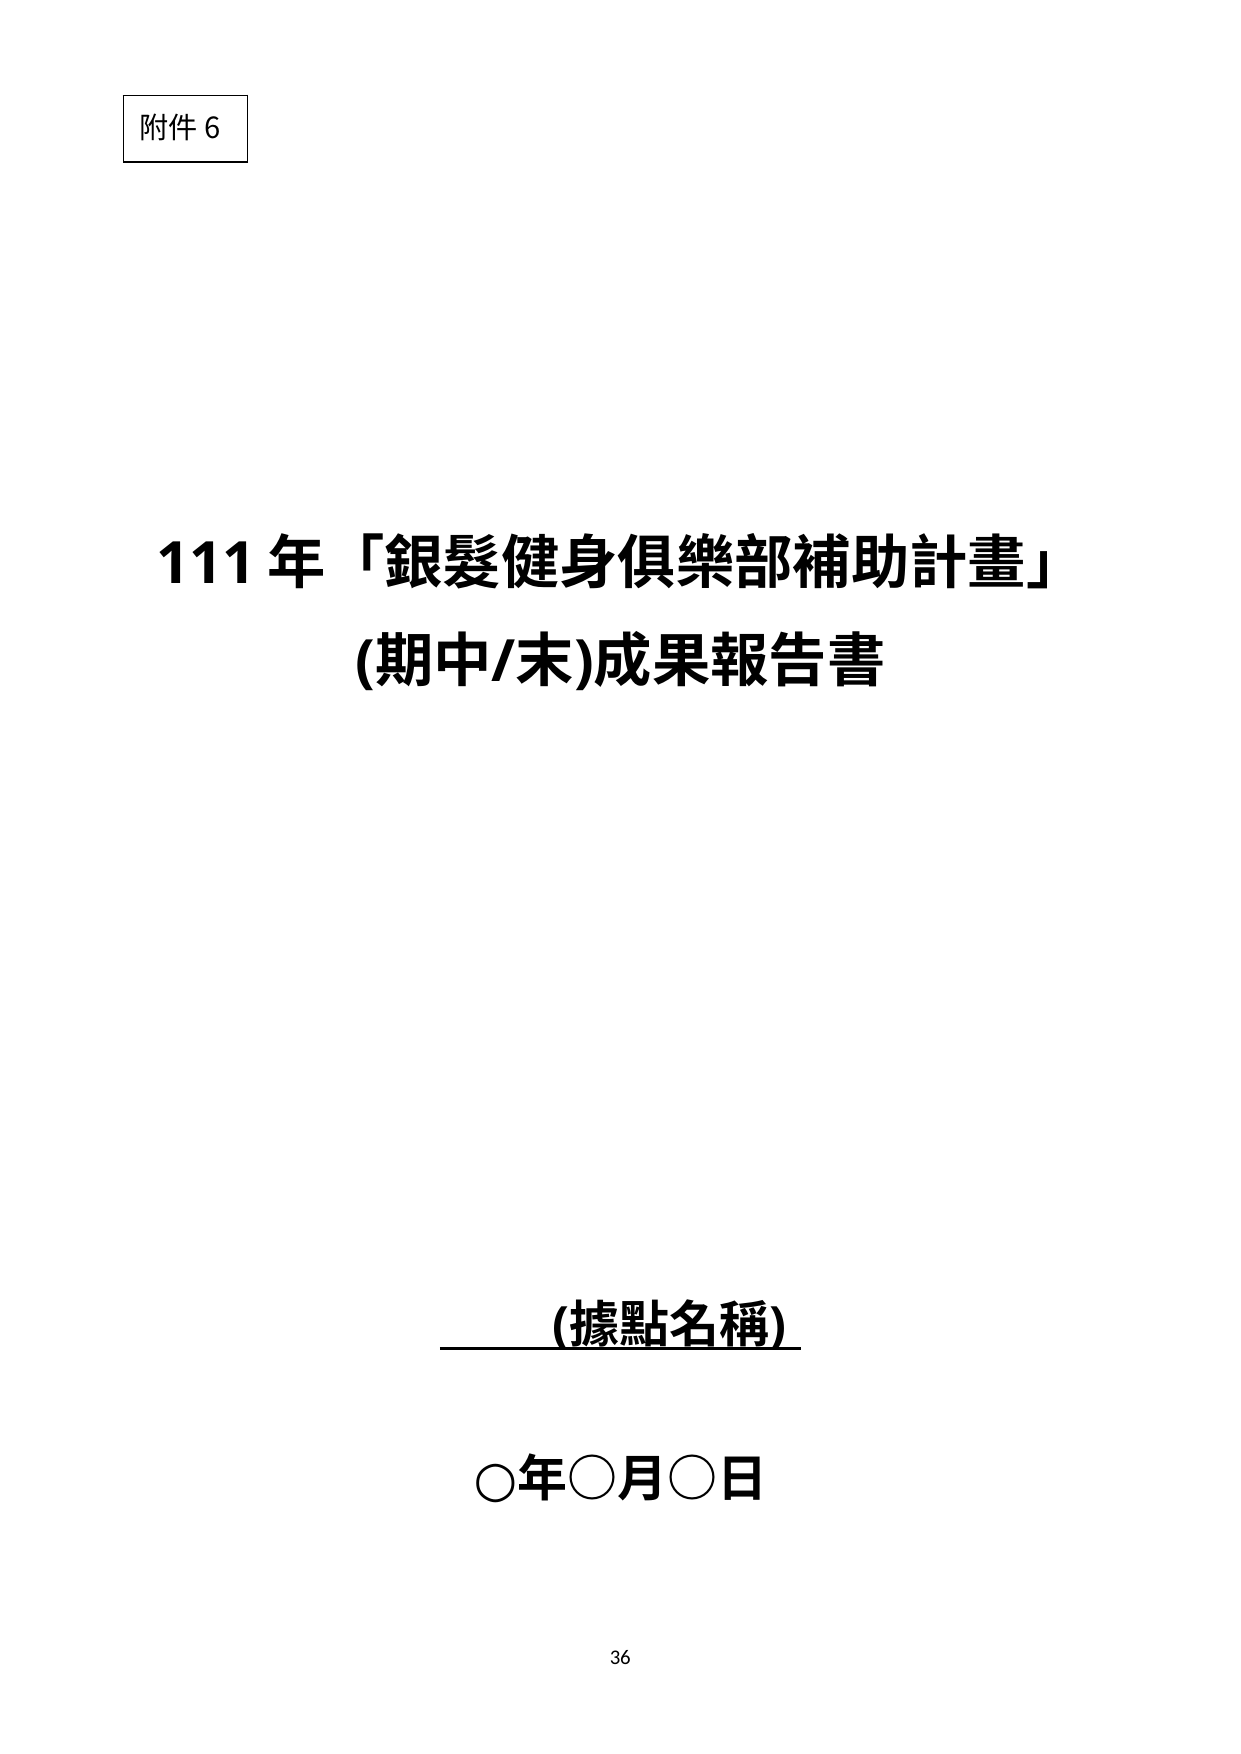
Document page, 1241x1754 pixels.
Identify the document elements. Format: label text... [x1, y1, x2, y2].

text ○年○月○日 [118, 1438, 1122, 1511]
text 111年「銀髮健身俱樂部補助計畫」 [118, 516, 1122, 601]
text 附件 6 [139, 104, 232, 147]
subtitle (期中/末)成果報告書 [118, 613, 1122, 698]
text (據點名稱) [118, 1284, 1122, 1357]
